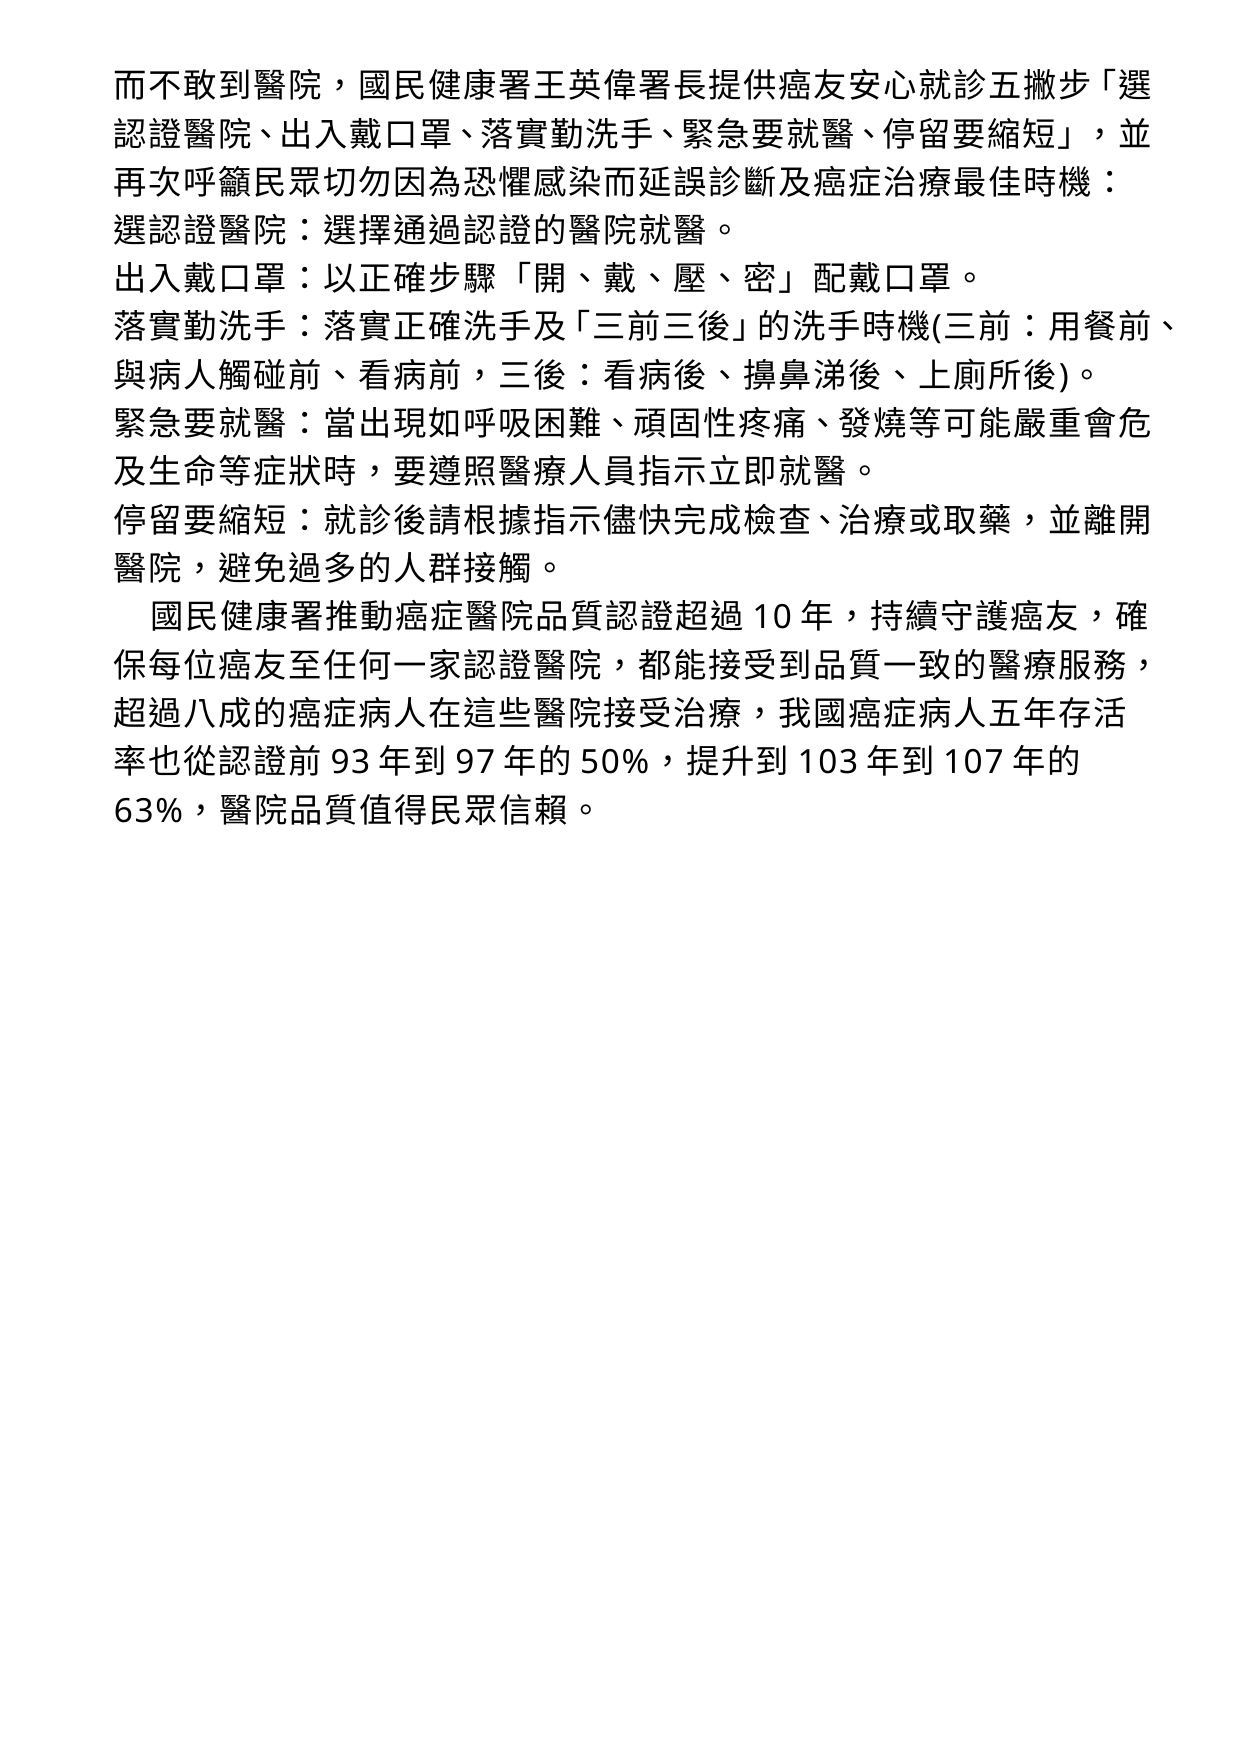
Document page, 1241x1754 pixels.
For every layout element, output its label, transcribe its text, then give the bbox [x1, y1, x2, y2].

text 落實勤洗手：落實正確洗手及「三前三後」的洗手時機(三前：用餐前、與病人觸碰前、看病前，三後：看病後、擤鼻涕後、上廁所後)。 [114, 300, 1152, 397]
text 國民健康署推動癌症醫院品質認證超過10年，持續守護癌友，確保每位癌友至任何一家認證醫院，都能接受到品質一致的醫療服務，超過八成的癌症病人在這些醫院接受治療，我國癌症病人五年存活率也從認證前93年到97年的50%，提升到103年到107年的63%，醫院品質值得民眾信賴。 [114, 590, 1152, 832]
text 緊急要就醫：當出現如呼吸困難、頑固性疼痛、發燒等可能嚴重會危及生命等症狀時，要遵照醫療人員指示立即就醫。 [114, 397, 1152, 493]
text 而不敢到醫院，國民健康署王英偉署長提供癌友安心就診五撇步「選認證醫院、出入戴口罩、落實勤洗手、緊急要就醫、停留要縮短」，並再次呼籲民眾切勿因為恐懼感染而延誤診斷及癌症治療最佳時機： [114, 59, 1152, 204]
text 出入戴口罩：以正確步驟「開、戴、壓、密」配戴口罩。 [114, 252, 1152, 300]
text 選認證醫院：選擇通過認證的醫院就醫。 [114, 204, 1152, 252]
text 停留要縮短：就診後請根據指示儘快完成檢查、治療或取藥，並離開醫院，避免過多的人群接觸。 [114, 493, 1152, 590]
